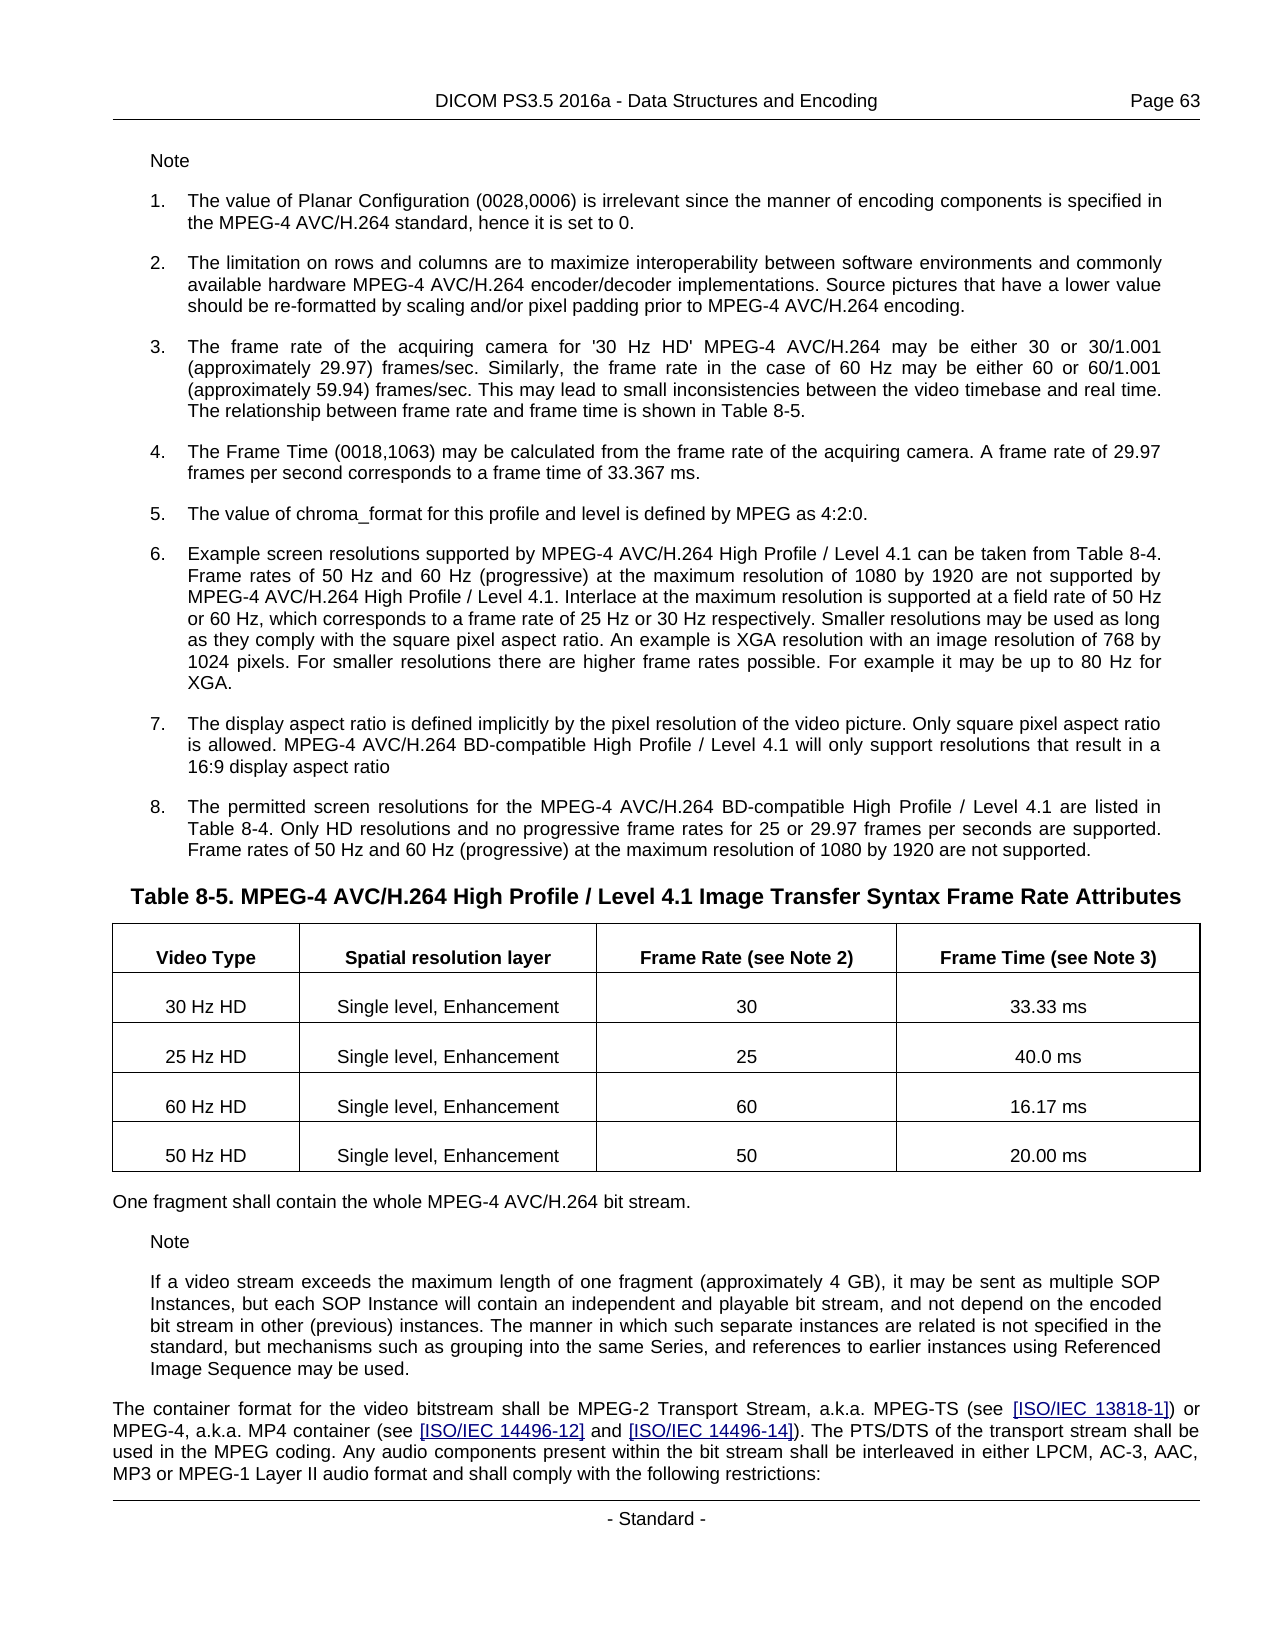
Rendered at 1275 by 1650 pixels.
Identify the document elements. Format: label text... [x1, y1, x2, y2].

text Note [150, 150, 1162, 172]
table_cell Single level, Enhancement [300, 1122, 596, 1171]
list The permitted screen resolutions for the MPEG-4 AVC/H.264 BD-compatible High Profile / Level 4.1 are listed in Table 8-4. Only HD resolutions and no progressive frame rates for 25 or 29.97 frames per seconds are supported. Frame rates of 50 Hz and 60 Hz (progressive) at the maximum resolution of 1080 by 1920 are not supported. [150, 796, 1162, 861]
table_cell 33.33 ms [897, 973, 1199, 1022]
table_header Spatial resolution layer [300, 924, 596, 972]
table_cell Single level, Enhancement [300, 973, 596, 1022]
list The value of chroma_format for this profile and level is defined by MPEG as 4:2:0. [150, 502, 1162, 524]
list The frame rate of the acquiring camera for '30 Hz HD' MPEG-4 AVC/H.264 may be either 30 or 30/1.001 (approximately 29.97) frames/sec. Similarly, the frame rate in the case of 60 Hz may be either 60 or 60/1.001 (approximately 59.94) frames/sec. This may lead to small inconsistencies between the video timebase and real time. The relationship between frame rate and frame time is shown in Table 8-5. [150, 336, 1162, 422]
table_cell Single level, Enhancement [300, 1073, 596, 1121]
text One fragment shall contain the whole MPEG-4 AVC/H.264 bit stream. [112, 1191, 1200, 1212]
list Example screen resolutions supported by MPEG-4 AVC/H.264 High Profile / Level 4.1 can be taken from Table 8-4. Frame rates of 50 Hz and 60 Hz (progressive) at the maximum resolution of 1080 by 1920 are not supported by MPEG-4 AVC/H.264 High Profile / Level 4.1. Interlace at the maximum resolution is supported at a field rate of 50 Hz or 60 Hz, which corresponds to a frame rate of 25 Hz or 30 Hz respectively. Smaller resolutions may be used as long as they comply with the square pixel aspect ratio. An example is XGA resolution with an image resolution of 768 by 1024 pixels. For smaller resolutions there are higher frame rates possible. For example it may be up to 80 Hz for XGA. [150, 543, 1162, 694]
table_cell 25 [597, 1023, 896, 1072]
list The value of Planar Configuration (0028,0006) is irrelevant since the manner of encoding components is specified in the MPEG-4 AVC/H.264 standard, hence it is set to 0. [150, 190, 1162, 233]
table_header Frame Rate (see Note 2) [597, 924, 896, 972]
table_cell 60 [597, 1073, 896, 1121]
table_cell 25 Hz HD [113, 1023, 299, 1072]
table_cell 50 [597, 1122, 896, 1171]
table_cell 30 Hz HD [113, 973, 299, 1022]
list The limitation on rows and columns are to maximize interoperability between software environments and commonly available hardware MPEG-4 AVC/H.264 encoder/decoder implementations. Source pictures that have a lower value should be re-formatted by scaling and/or pixel padding prior to MPEG-4 AVC/H.264 encoding. [150, 252, 1162, 317]
table_cell 16.17 ms [897, 1073, 1199, 1121]
table_cell Single level, Enhancement [300, 1023, 596, 1072]
text Table 8-5. MPEG-4 AVC/H.264 High Profile / Level 4.1 Image Transfer Syntax Frame Rate Attributes [112, 883, 1200, 909]
table_header Frame Time (see Note 3) [897, 924, 1199, 972]
text Note [150, 1231, 1162, 1253]
table_cell 40.0 ms [897, 1023, 1199, 1072]
text If a video stream exceeds the maximum length of one fragment (approximately 4 GB), it may be sent as multiple SOP Instances, but each SOP Instance will contain an independent and playable bit stream, and not depend on the encoded bit stream in other (previous) instances. The manner in which such separate instances are related is not specified in the standard, but mechanisms such as grouping into the same Series, and references to earlier instances using Referenced Image Sequence may be used. [150, 1271, 1162, 1379]
text The container format for the video bitstream shall be MPEG-2 Transport Stream, a.k.a. MPEG-TS (see [ISO/IEC 13818-1]) or MPEG-4, a.k.a. MP4 container (see [ISO/IEC 14496-12] and [ISO/IEC 14496-14]). The PTS/DTS of the transport stream shall be used in the MPEG coding. Any audio components present within the bit stream shall be interleaved in either LPCM, AC-3, AAC, MP3 or MPEG-1 Layer II audio format and shall comply with the following restrictions: [112, 1398, 1200, 1484]
list The display aspect ratio is defined implicitly by the pixel resolution of the video picture. Only square pixel aspect ratio is allowed. MPEG-4 AVC/H.264 BD-compatible High Profile / Level 4.1 will only support resolutions that result in a 16:9 display aspect ratio [150, 712, 1162, 777]
list The Frame Time (0018,1063) may be calculated from the frame rate of the acquiring camera. A frame rate of 29.97 frames per second corresponds to a frame time of 33.367 ms. [150, 441, 1162, 484]
table_header Video Type [113, 924, 299, 972]
table_cell 20.00 ms [897, 1122, 1199, 1171]
table_cell 60 Hz HD [113, 1073, 299, 1121]
table_cell 50 Hz HD [113, 1122, 299, 1171]
table_cell 30 [597, 973, 896, 1022]
